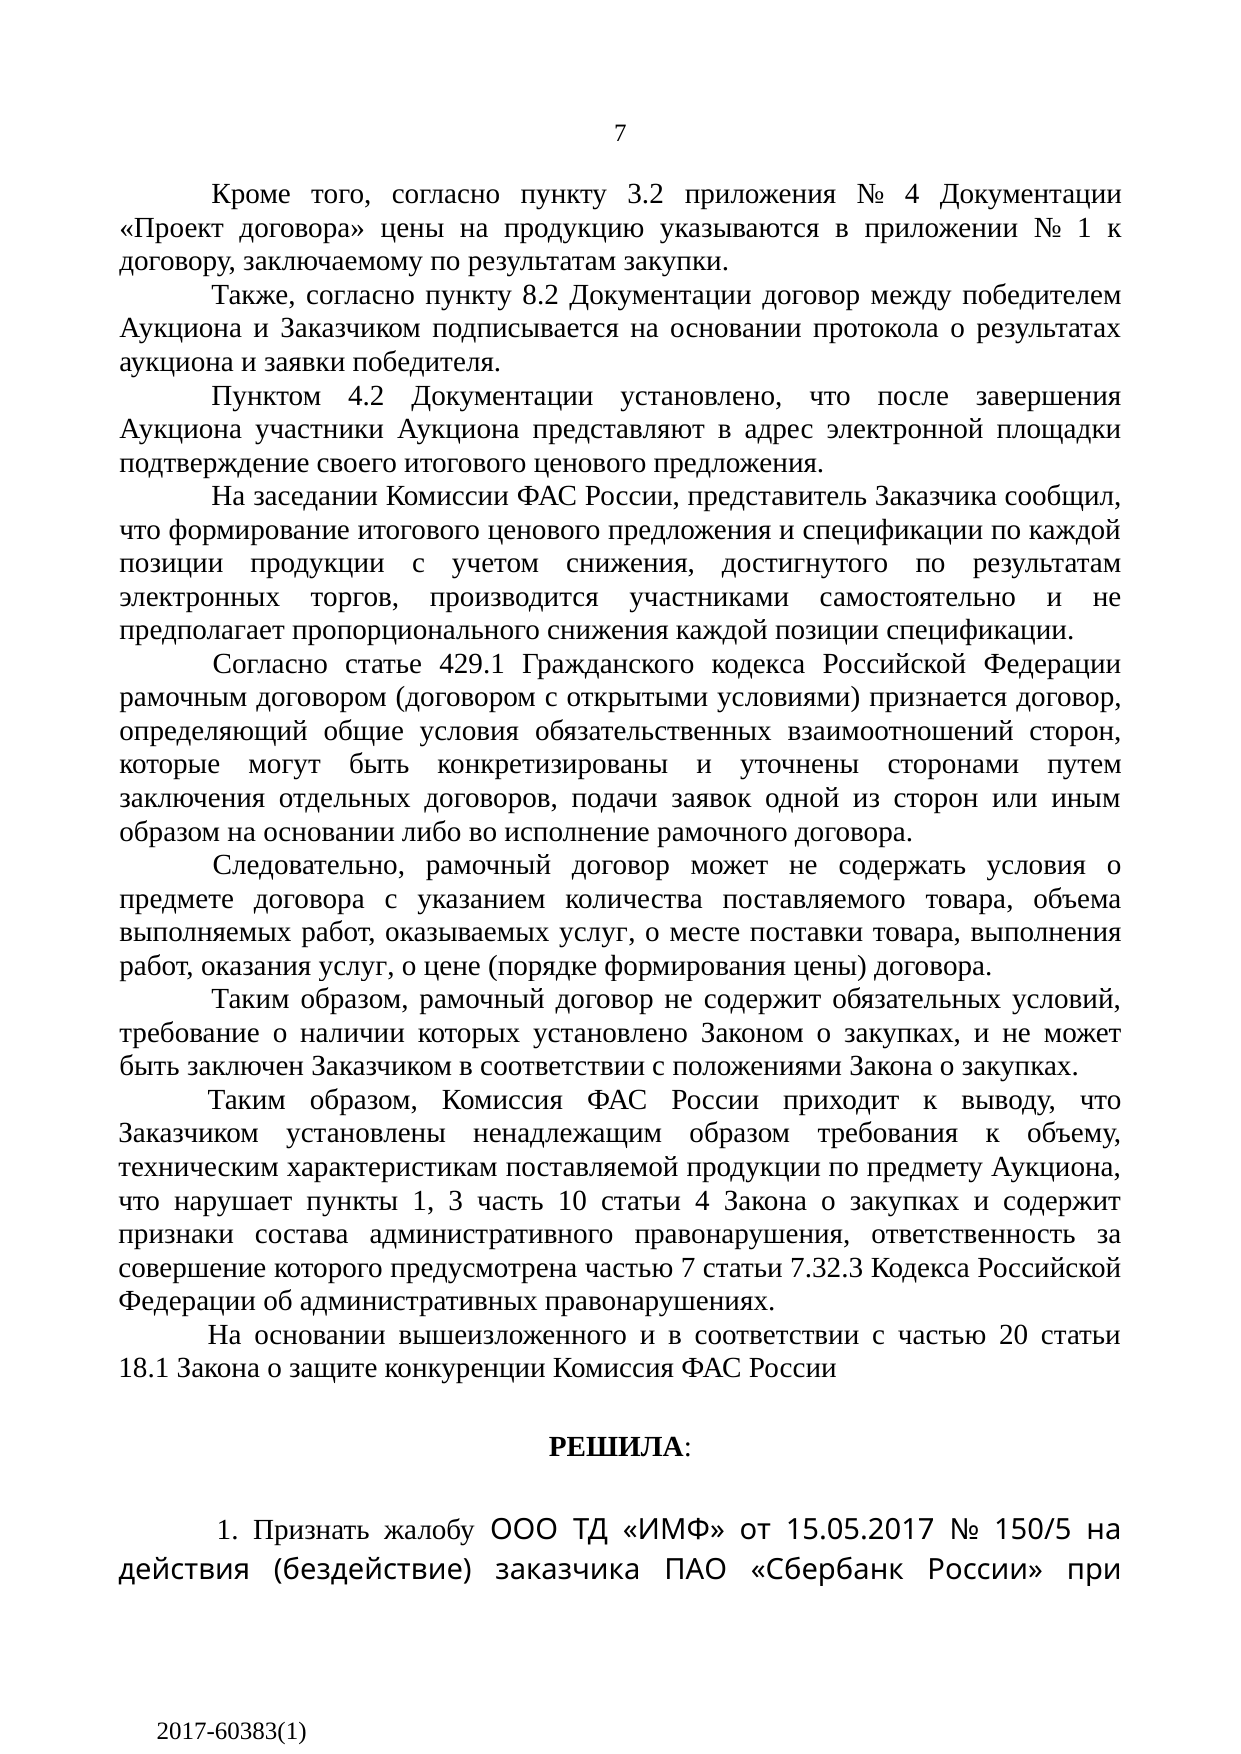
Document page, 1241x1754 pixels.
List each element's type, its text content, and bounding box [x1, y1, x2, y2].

text Пунктом 4.2 Документации установлено, что после завершения Аукциона участники Аукциона представляют в адрес электронной площадки подтверждение своего итогового ценового предложения. [119, 378, 1122, 478]
text Согласно статье 429.1 Гражданского кодекса Российской Федерации рамочным договором (договором с открытыми условиями) признается договор, определяющий общие условия обязательственных взаимоотношений сторон, которые могут быть конкретизированы и уточнены сторонами путем заключения отдельных договоров, подачи заявок одной из сторон или иным образом на основании либо во исполнение рамочного договора. [119, 646, 1122, 847]
text РЕШИЛА: [118, 1429, 1122, 1463]
text На заседании Комиссии ФАС России, представитель Заказчика сообщил, что формирование итогового ценового предложения и спецификации по каждой позиции продукции с учетом снижения, достигнутого по результатам электронных торгов, производится участниками самостоятельно и не предполагает пропорционального снижения каждой позиции спецификации. [119, 478, 1122, 646]
text Таким образом, рамочный договор не содержит обязательных условий, требование о наличии которых установлено Законом о закупках, и не может быть заключен Заказчиком в соответствии с положениями Закона о закупках. [119, 981, 1122, 1082]
text Также, согласно пункту 8.2 Документации договор между победителем Аукциона и Заказчиком подписывается на основании протокола о результатах аукциона и заявки победителя. [119, 277, 1122, 378]
text Кроме того, согласно пункту 3.2 приложения № 4 Документации «Проект договора» цены на продукцию указываются в приложении № 1 к договору, заключаемому по результатам закупки. [119, 176, 1122, 277]
text Следовательно, рамочный договор может не содержать условия о предмете договора с указанием количества поставляемого товара, объема выполняемых работ, оказываемых услуг, о месте поставки товара, выполнения работ, оказания услуг, о цене (порядке формирования цены) договора. [119, 847, 1122, 981]
text На основании вышеизложенного и в соответствии с частью 20 статьи 18.1 Закона о защите конкуренции Комиссия ФАС России [118, 1317, 1122, 1384]
text Таким образом, Комиссия ФАС России приходит к выводу, что Заказчиком установлены ненадлежащим образом требования к объему, техническим характеристикам поставляемой продукции по предмету Аукциона, что нарушает пункты 1, 3 часть 10 статьи 4 Закона о закупках и содержит признаки состава административного правонарушения, ответственность за совершение которого предусмотрена частью 7 статьи 7.32.3 Кодекса Российской Федерации об административных правонарушениях. [118, 1082, 1122, 1317]
text 1. Признать жалобу ООО ТД «ИМФ» от 15.05.2017 № 150/5 на действия (бездействие) заказчика ПАО «Сбербанк России» при [118, 1508, 1122, 1588]
